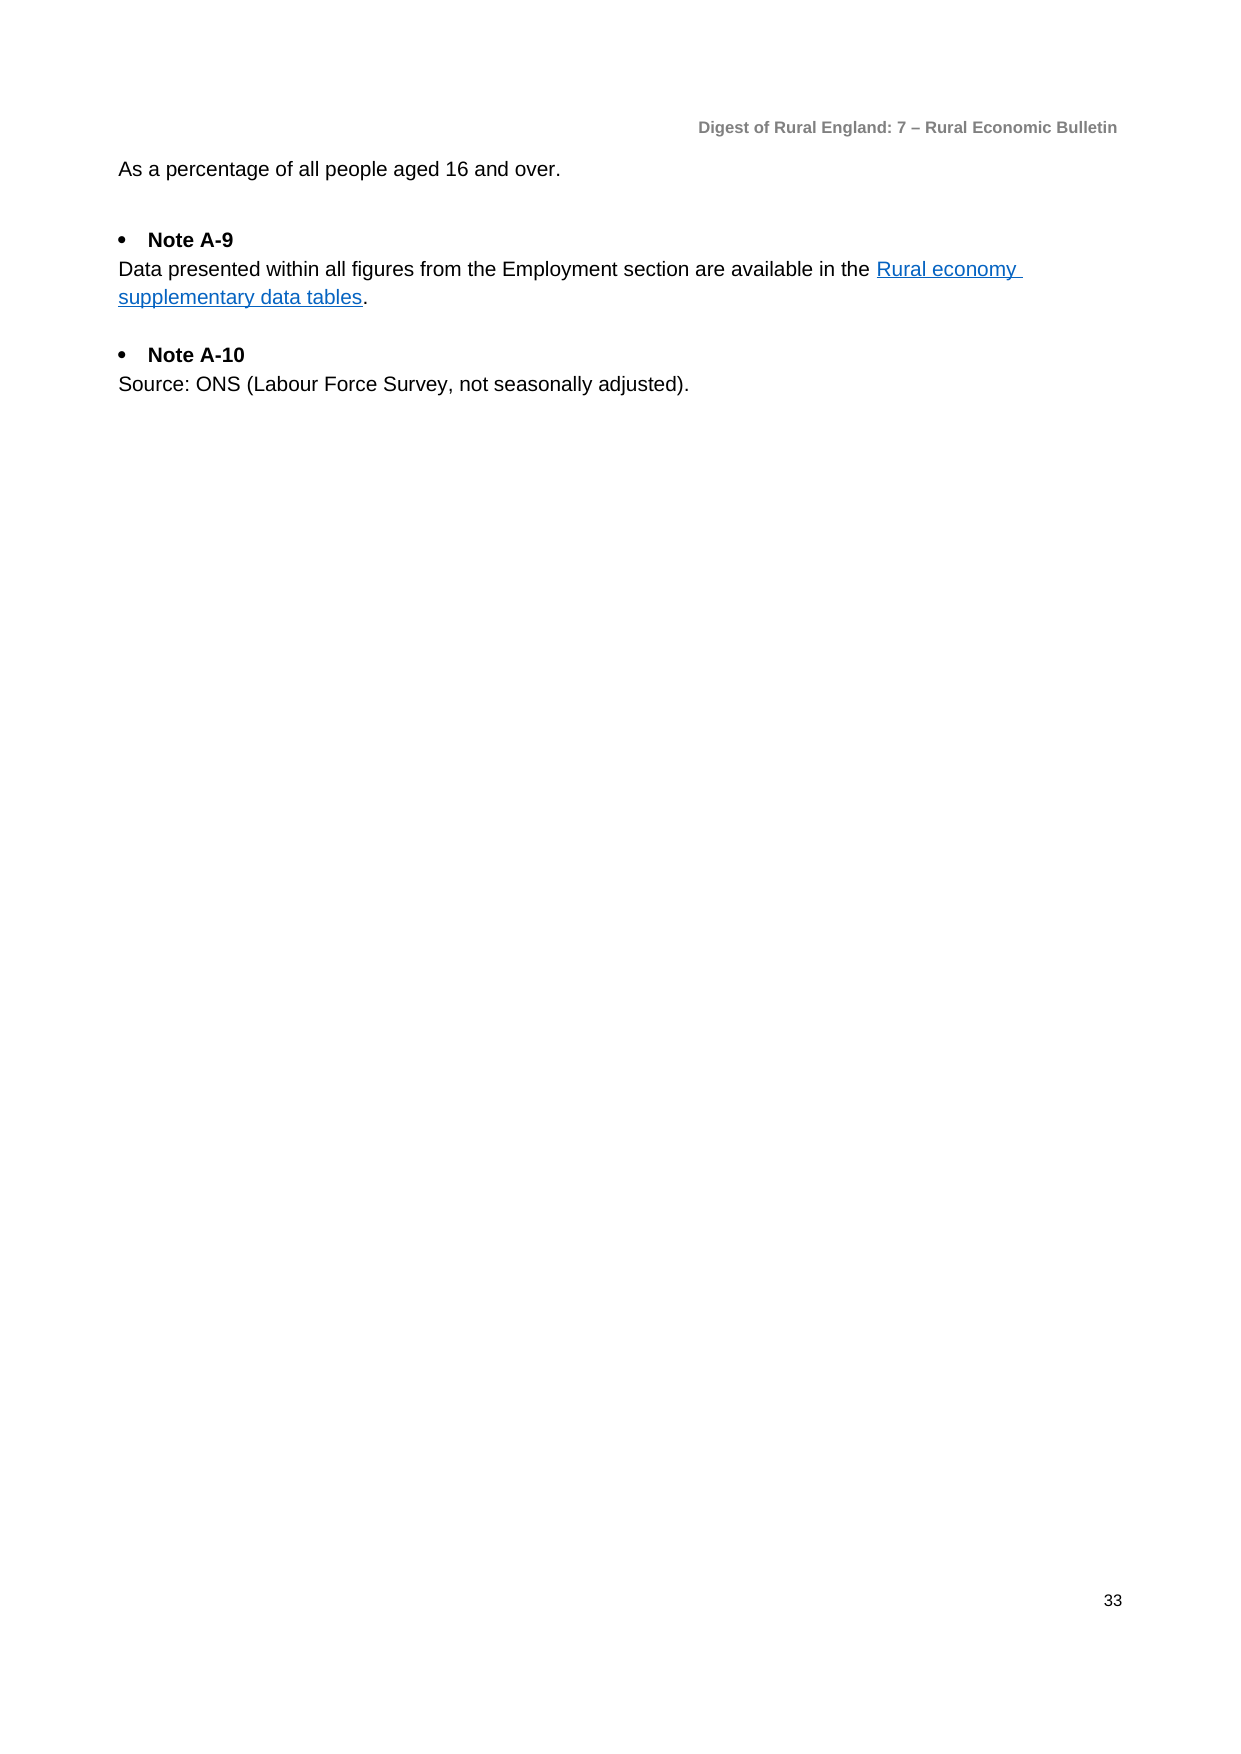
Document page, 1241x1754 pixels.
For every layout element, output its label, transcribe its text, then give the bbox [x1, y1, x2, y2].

list Note A-10 [118, 343, 1122, 367]
text Source: ONS (Labour Force Survey, not seasonally adjusted). [118, 371, 1122, 395]
text Data presented within all figures from the Employment section are available in the Rural economy supplementary data tables. [118, 256, 1122, 309]
text As a percentage of all people aged 16 and over. [118, 156, 1122, 180]
list Note A-9 [118, 227, 1122, 252]
